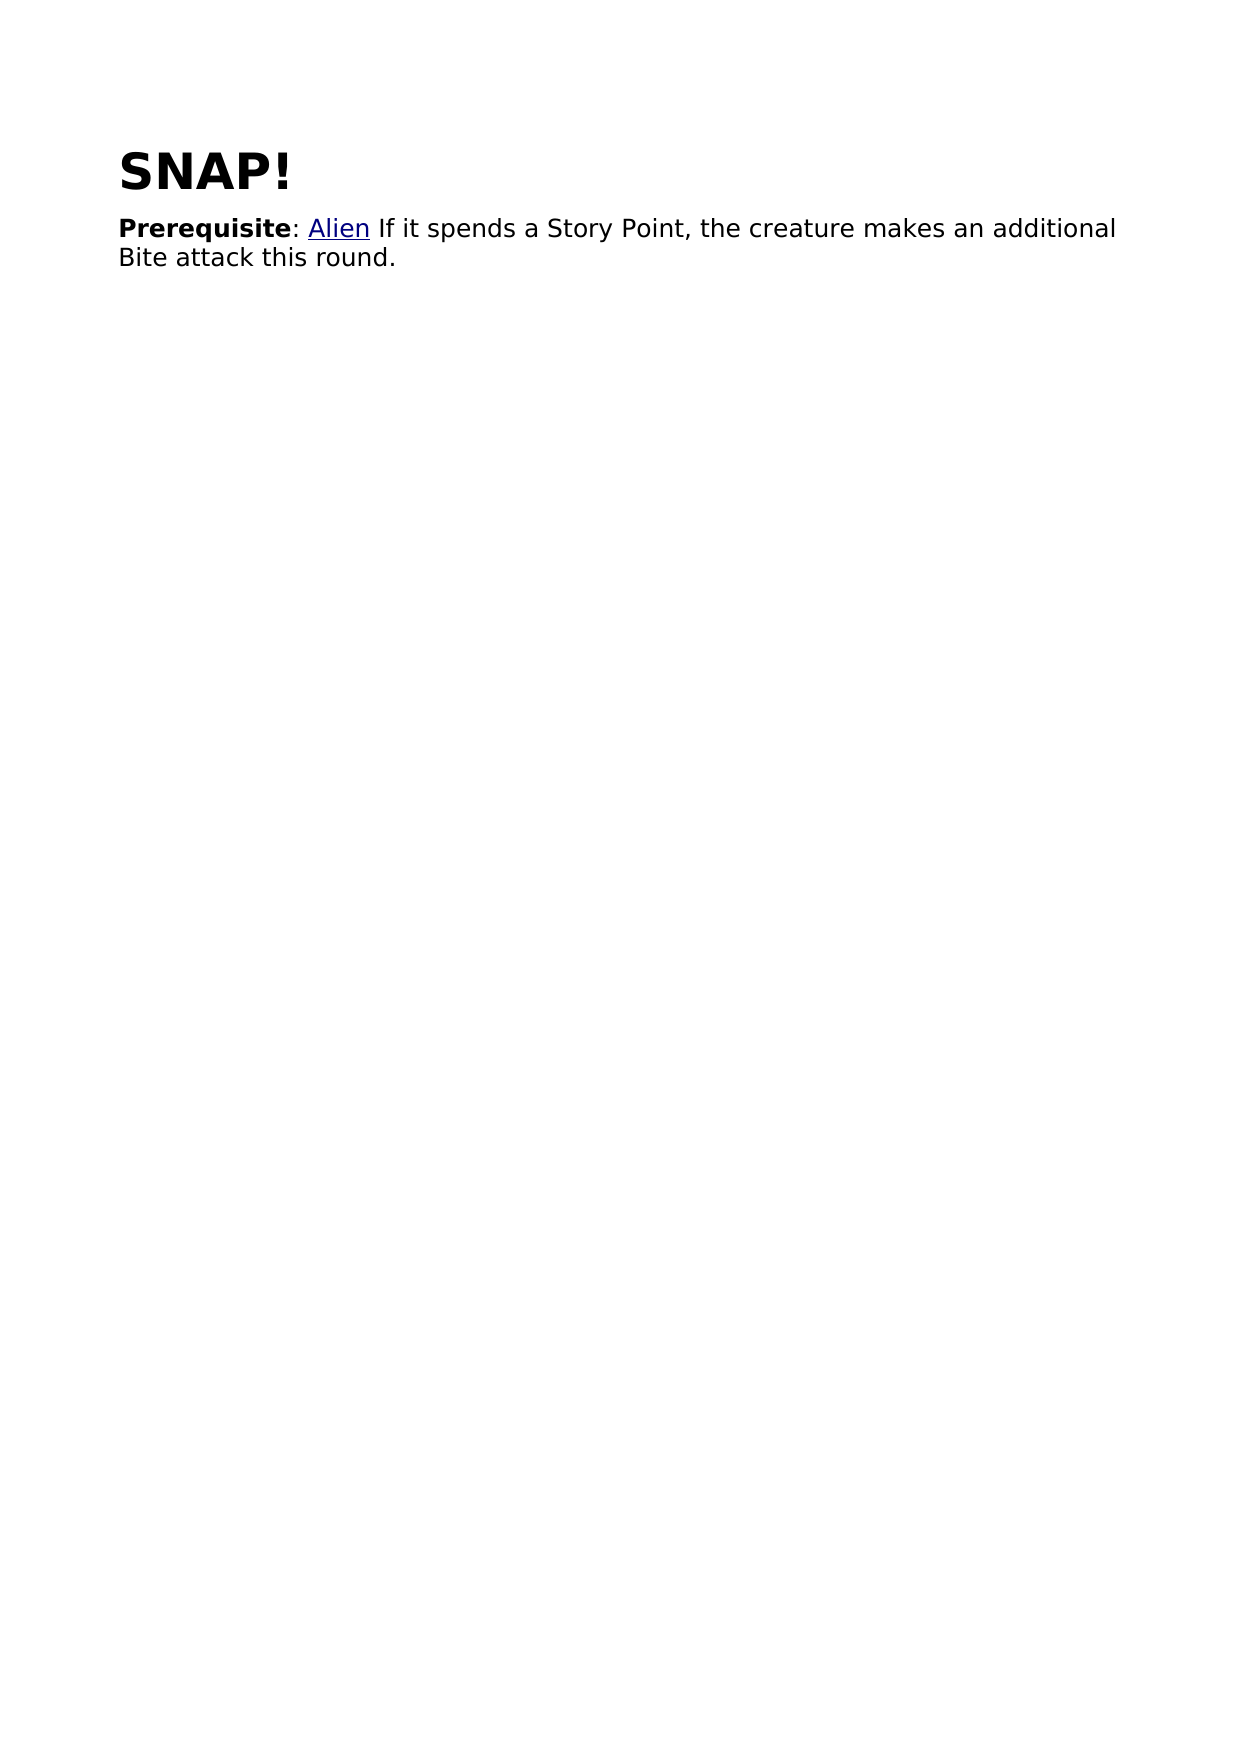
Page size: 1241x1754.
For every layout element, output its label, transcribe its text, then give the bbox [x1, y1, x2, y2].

text Prerequisite: Alien If it spends a Story Point, the creature makes an additional Bite attack this round. [118, 214, 1122, 272]
subtitle SNAP! [118, 143, 1122, 201]
